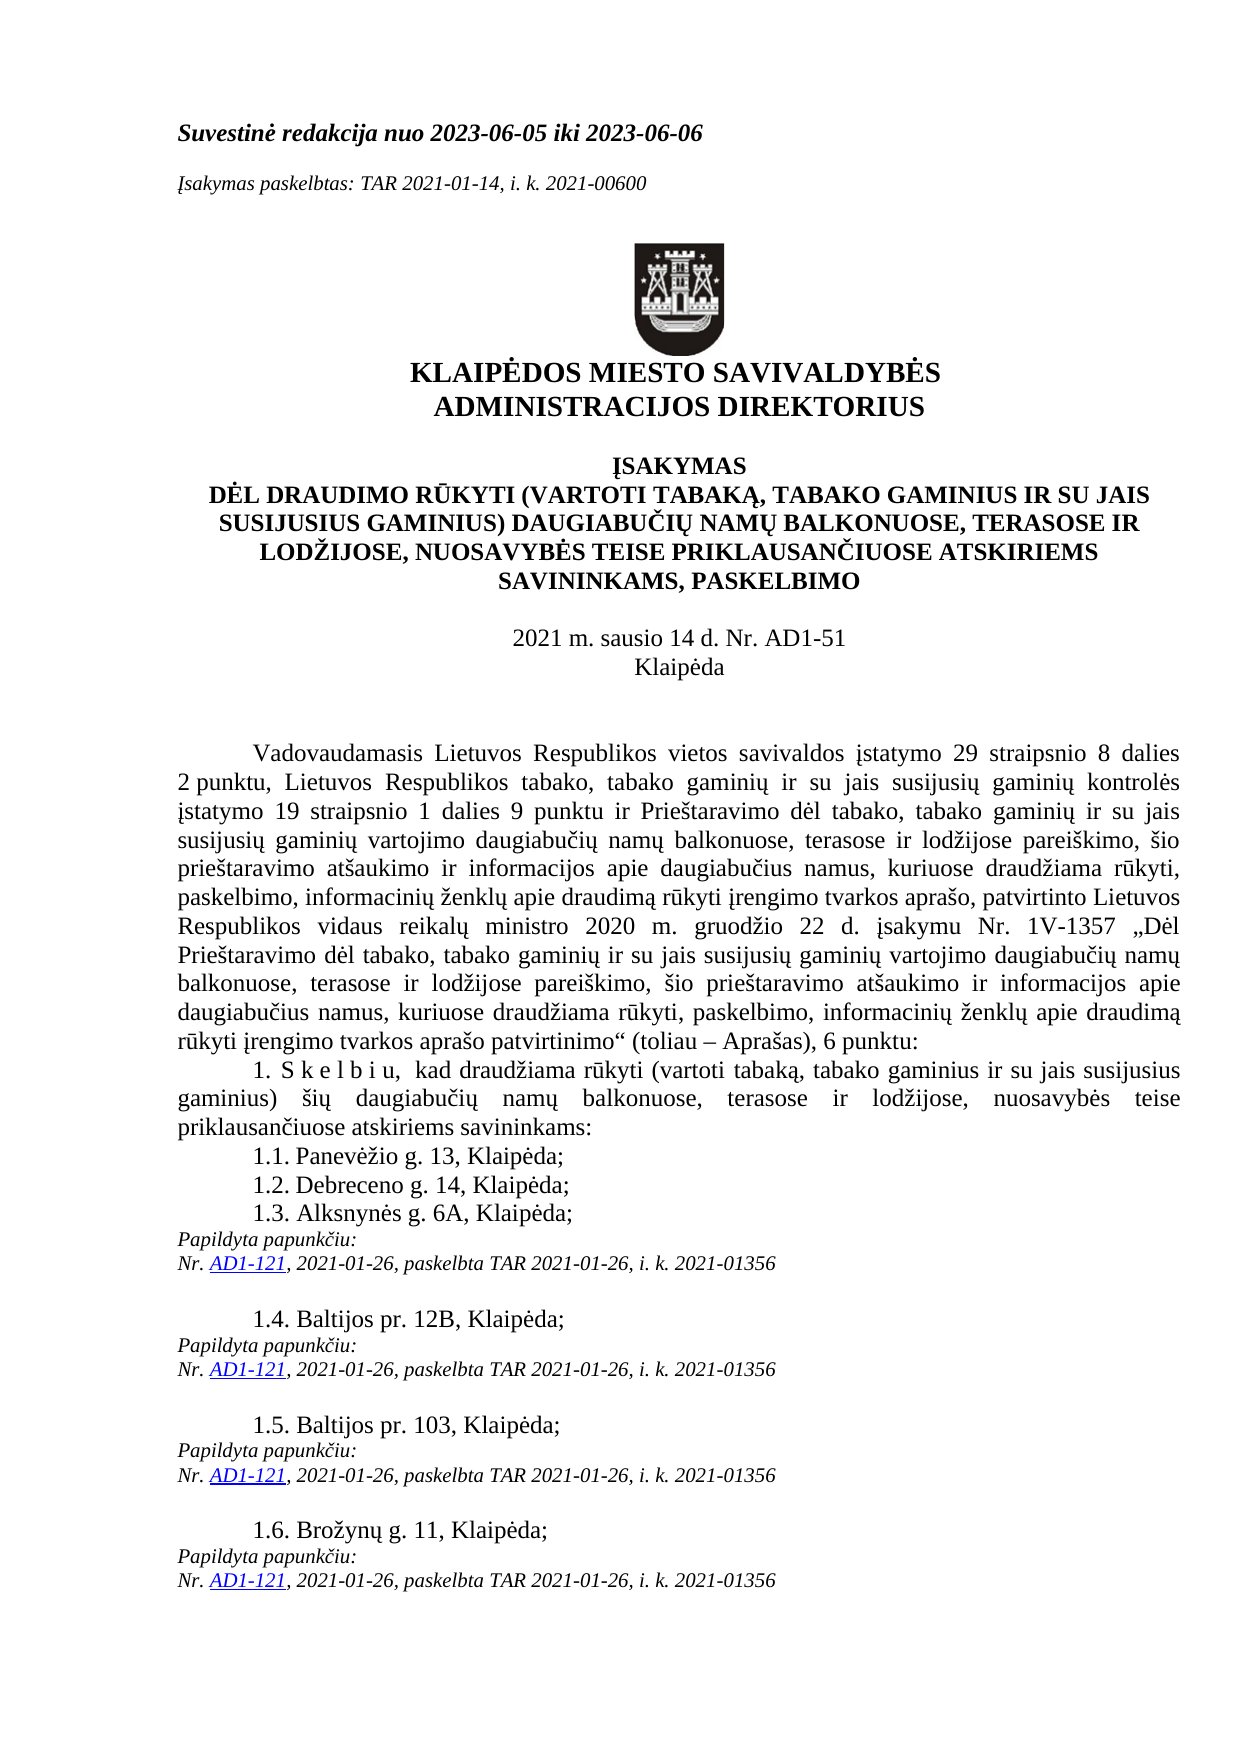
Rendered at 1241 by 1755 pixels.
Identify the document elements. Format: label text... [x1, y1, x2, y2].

text ĮSAKYMAS [177, 451, 1181, 480]
text ADMINISTRACIJOS DIREKTORIUS [177, 389, 1181, 422]
text Nr. AD1-121, 2021-01-26, paskelbta TAR 2021-01-26, i. k. 2021-01356 [177, 1568, 1181, 1592]
text Vadovaudamasis Lietuvos Respublikos vietos savivaldos įstatymo 29 straipsnio 8 dalies 2 punktu, Lietuvos Respublikos tabako, tabako gaminių ir su jais susijusių gaminių kontrolės įstatymo 19 straipsnio 1 dalies 9 punktu ir Prieštaravimo dėl tabako, tabako gaminių ir su jais susijusių gaminių vartojimo daugiabučių namų balkonuose, terasose ir lodžijose pareiškimo, šio prieštaravimo atšaukimo ir informacijos apie daugiabučius namus, kuriuose draudžiama rūkyti, paskelbimo, informacinių ženklų apie draudimą rūkyti įrengimo tvarkos aprašo, patvirtinto Lietuvos Respublikos vidaus reikalų ministro 2020 m. gruodžio 22 d. įsakymu Nr. 1V-1357 „Dėl Prieštaravimo dėl tabako, tabako gaminių ir su jais susijusių gaminių vartojimo daugiabučių namų balkonuose, terasose ir lodžijose pareiškimo, šio prieštaravimo atšaukimo ir informacijos apie daugiabučius namus, kuriuose draudžiama rūkyti, paskelbimo, informacinių ženklų apie draudimą rūkyti įrengimo tvarkos aprašo patvirtinimo“ (toliau – Aprašas), 6 punktu: [177, 738, 1181, 1055]
text Įsakymas paskelbtas: TAR 2021-01-14, i. k. 2021-00600 [177, 171, 1181, 195]
text Suvestinė redakcija nuo 2023-06-05 iki 2023-06-06 [177, 118, 1181, 147]
text 1.5. Baltijos pr. 103, Klaipėda; [177, 1410, 1181, 1438]
text Nr. AD1-121, 2021-01-26, paskelbta TAR 2021-01-26, i. k. 2021-01356 [177, 1462, 1181, 1487]
text Nr. AD1-121, 2021-01-26, paskelbta TAR 2021-01-26, i. k. 2021-01356 [177, 1357, 1181, 1381]
text Klaipėda [177, 652, 1181, 681]
text KLAIPĖDOS MIESTO SAVIVALDYBĖS [177, 355, 1181, 389]
text Papildyta papunkčiu: [177, 1438, 1181, 1462]
text 1.6. Brožynų g. 11, Klaipėda; [177, 1515, 1181, 1544]
text 1.3. Alksnynės g. 6A, Klaipėda; [177, 1198, 1181, 1227]
text Nr. AD1-121, 2021-01-26, paskelbta TAR 2021-01-26, i. k. 2021-01356 [177, 1251, 1181, 1275]
text 1.4. Baltijos pr. 12B, Klaipėda; [177, 1304, 1181, 1333]
text 1.1. Panevėžio g. 13, Klaipėda; [177, 1141, 1181, 1170]
text Papildyta papunkčiu: [177, 1227, 1181, 1251]
text Papildyta papunkčiu: [177, 1333, 1181, 1357]
text 1. Skelbiu, kad draudžiama rūkyti (vartoti tabaką, tabako gaminius ir su jais susijusius gaminius) šių daugiabučių namų balkonuose, terasose ir lodžijose, nuosavybės teise priklausančiuose atskiriems savininkams: [177, 1055, 1181, 1141]
text DĖL DRAUDIMO RŪKYTI (VARTOTI TABAKĄ, TABAKO GAMINIUS IR SU JAIS SUSIJUSIUS GAMINIUS) DAUGIABUČIŲ NAMŲ BALKONUOSE, TERASOSE IR LODŽIJOSE, NUOSAVYBĖS TEISE PRIKLAUSANČIUOSE ATSKIRIEMS SAVININKAMS, PASKELBIMO [177, 480, 1181, 595]
text 1.2. Debreceno g. 14, Klaipėda; [177, 1170, 1181, 1198]
text Papildyta papunkčiu: [177, 1544, 1181, 1568]
text 2021 m. sausio 14 d. Nr. AD1-51 [177, 623, 1181, 652]
